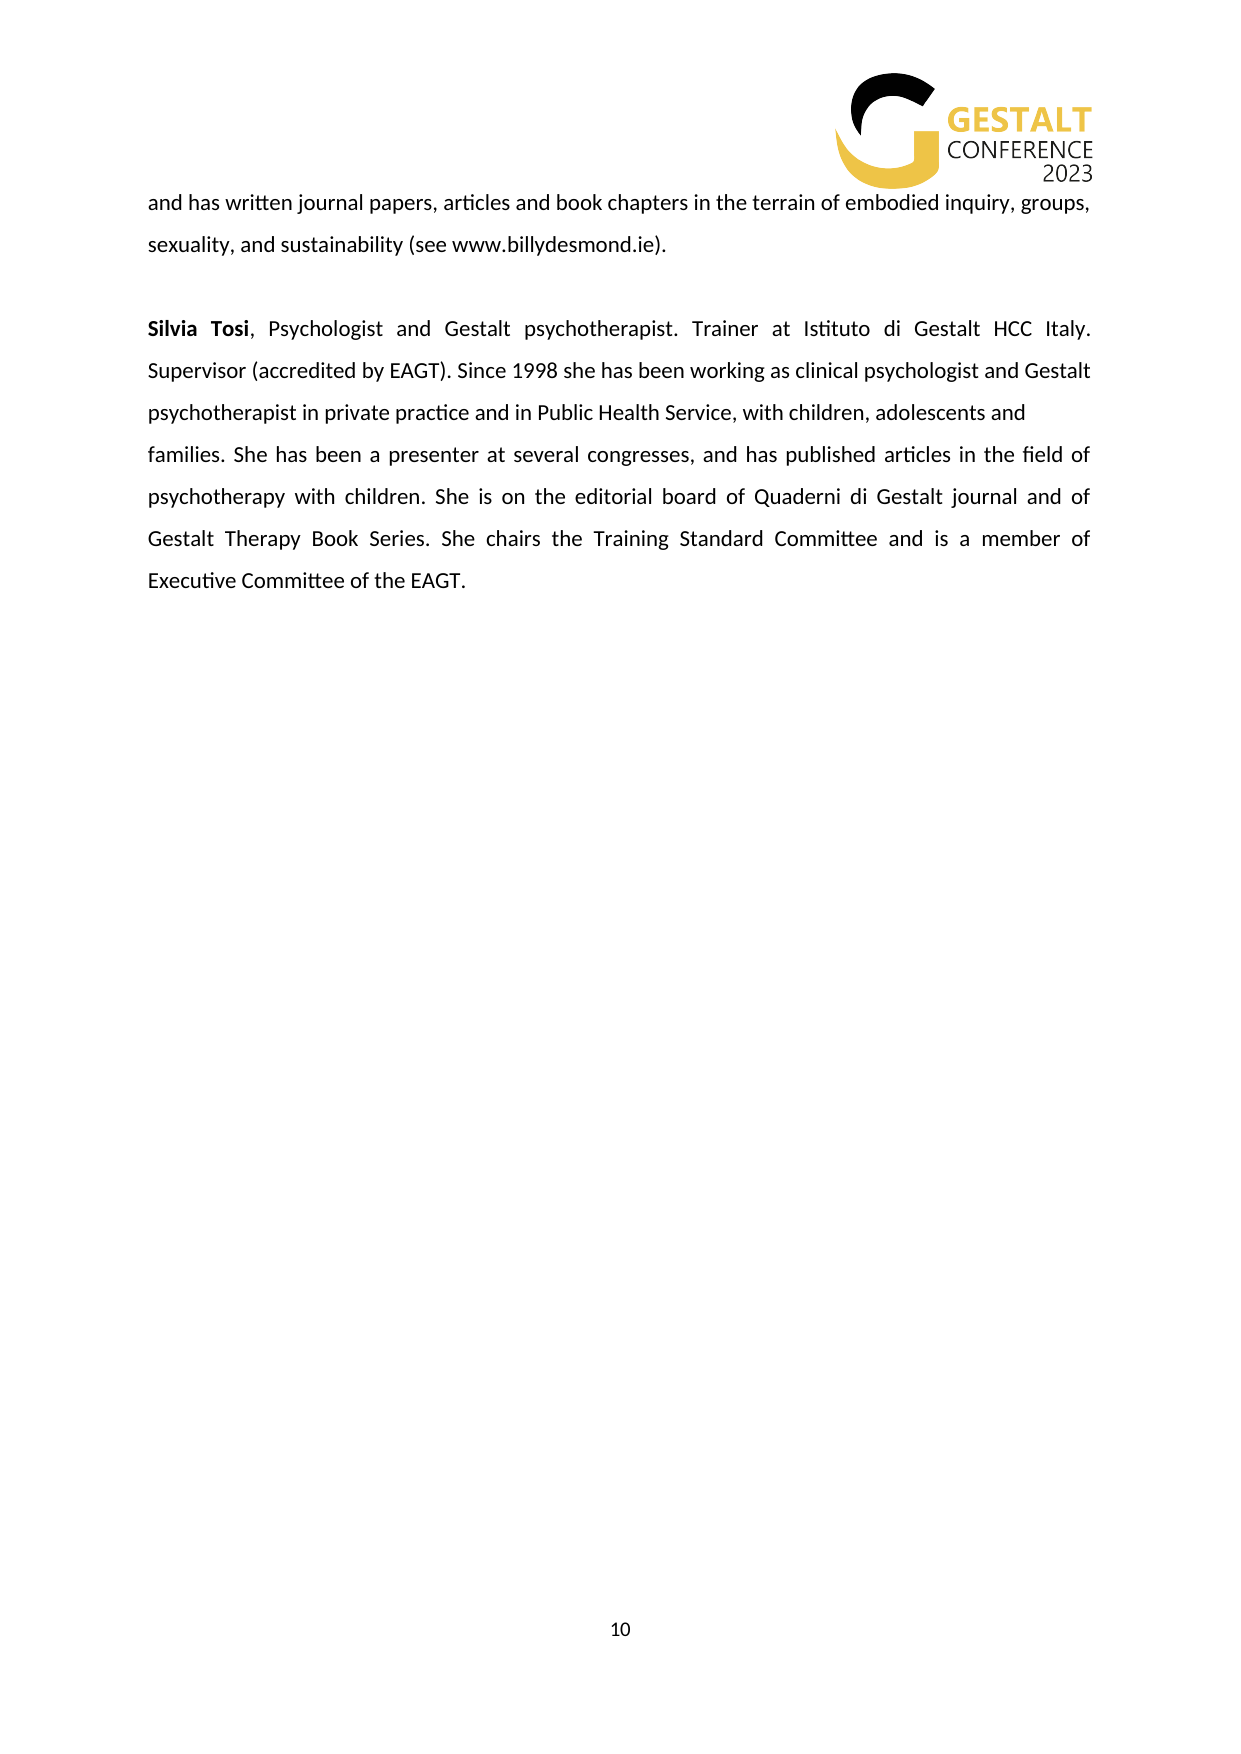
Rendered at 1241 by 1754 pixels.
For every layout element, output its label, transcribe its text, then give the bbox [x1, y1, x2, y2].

text and has written journal papers, articles and book chapters in the terrain of embodied inquiry, groups, sexuality, and sustainability (see www.billydesmond.ie). [148, 188, 1092, 258]
text families. She has been a presenter at several congresses, and has published articles in the field of psychotherapy with children. She is on the editorial board of Quaderni di Gestalt journal and of Gestalt Therapy Book Series. She chairs the Training Standard Committee and is a member of Executive Committee of the EAGT. [148, 440, 1092, 594]
text Silvia Tosi, Psychologist and Gestalt psychotherapist. Trainer at Istituto di Gestalt HCC Italy. Supervisor (accredited by EAGT). Since 1998 she has been working as clinical psychologist and Gestalt psychotherapist in private practice and in Public Health Service, with children, adolescents and [148, 314, 1092, 426]
picture [835, 73, 1093, 189]
